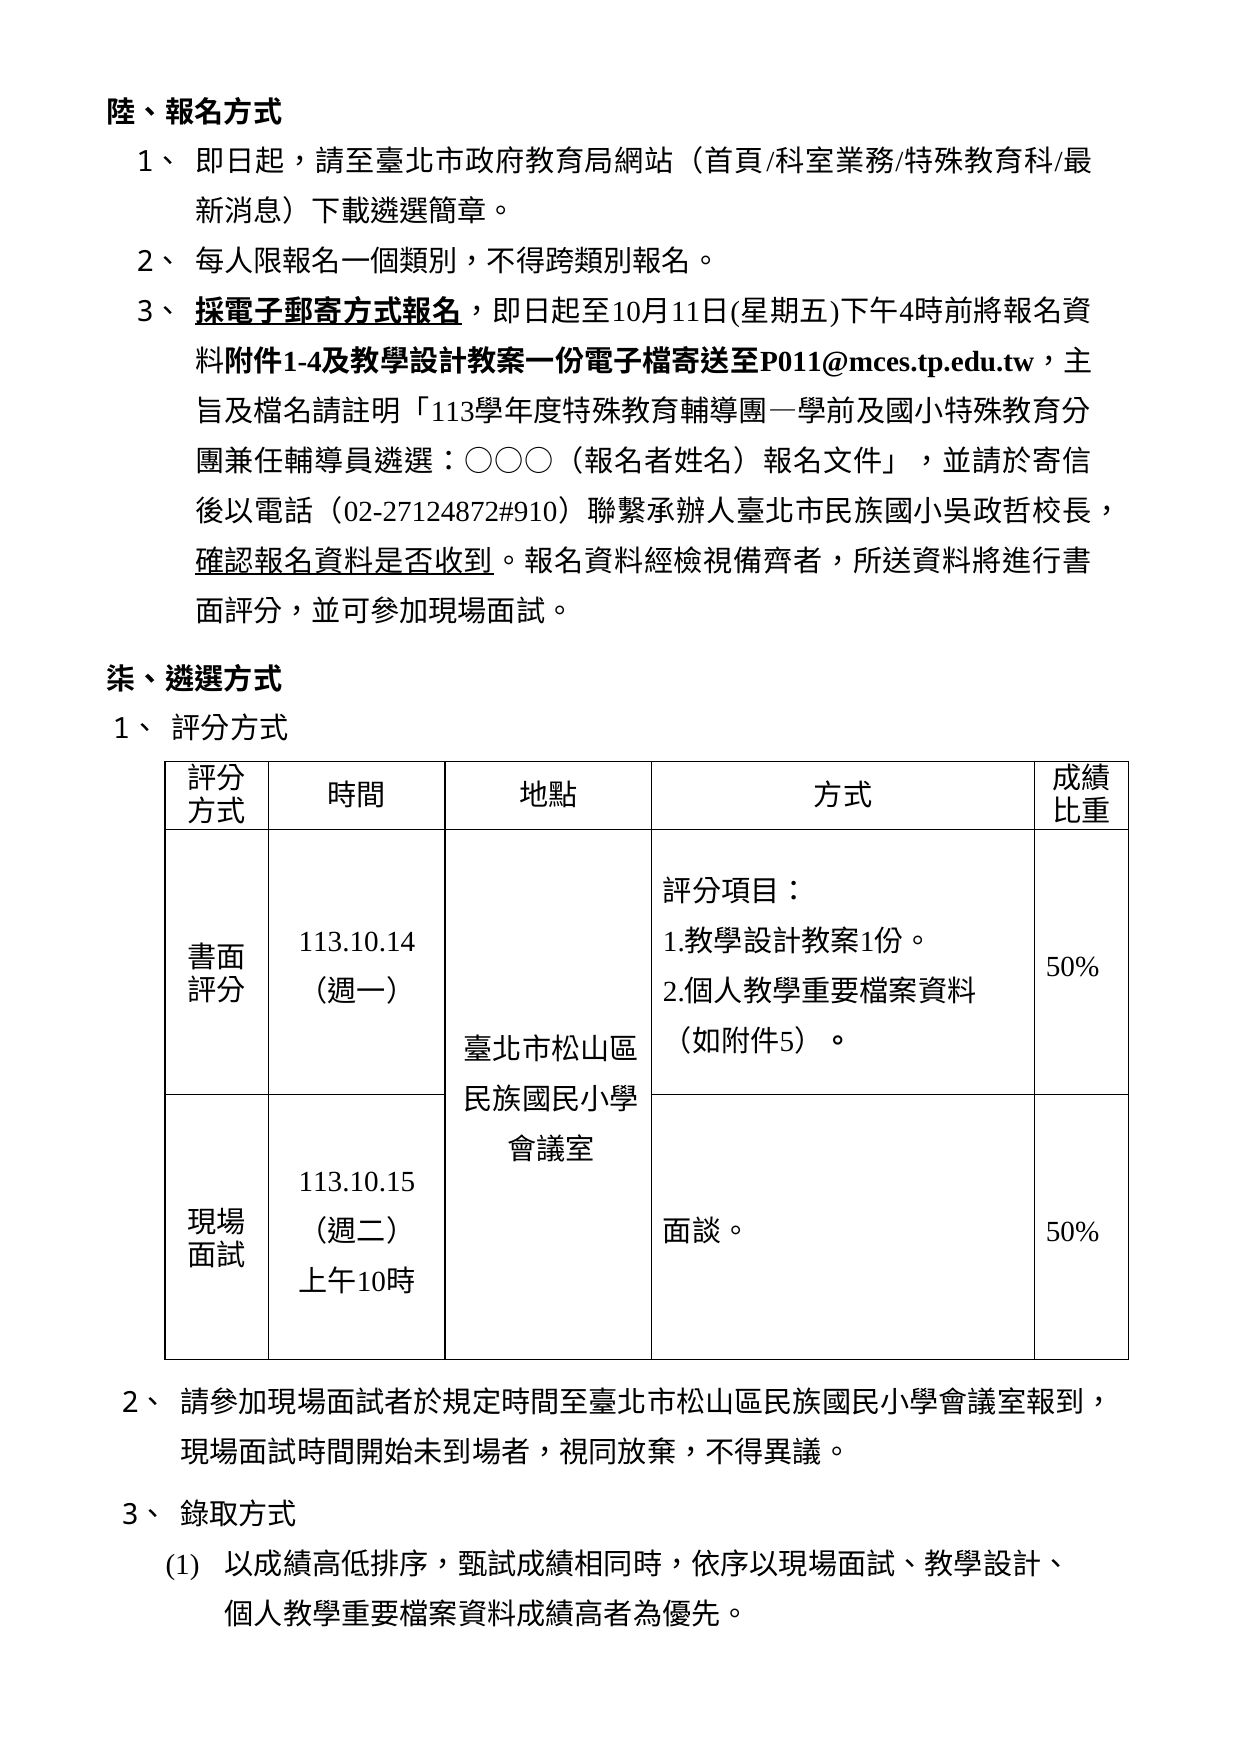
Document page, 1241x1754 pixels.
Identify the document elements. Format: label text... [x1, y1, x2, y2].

table_header 方式 [652, 762, 1034, 828]
list 採電子郵寄方式報名，即日起至10月11日(星期五)下午4時前將報名資料附件1-4及教學設計教案一份電子檔寄送至P011@mces.tp.edu.tw，主旨及檔名請註明「113學年度特殊教育輔導團—學前及國小特殊教育分團兼任輔導員遴選：○○○（報名者姓名）報名文件」，並請於寄信後以電話（02-27124872#910）聯繫承辦人臺北市民族國小吳政哲校長，確認報名資料是否收到。報名資料經檢視備齊者，所送資料將進行書面評分，並可參加現場面試。 [136, 281, 1093, 631]
list 請參加現場面試者於規定時間至臺北市松山區民族國民小學會議室報到，現場面試時間開始未到場者，視同放棄，不得異議。 [121, 1372, 1093, 1472]
table_header 地點 [446, 762, 651, 828]
list 即日起，請至臺北市政府教育局網站（首頁/科室業務/特殊教育科/最新消息）下載遴選簡章。 [136, 131, 1093, 231]
list 每人限報名一個類別，不得跨類別報名。 [136, 231, 1093, 281]
list 錄取方式 [121, 1485, 1093, 1535]
table_header 時間 [269, 762, 444, 828]
table_cell 現場面試 [166, 1095, 268, 1359]
table_cell 50% [1035, 1095, 1128, 1359]
table_cell 評分項目： 1.教學設計教案1份。 2.個人教學重要檔案資料（如附件5）。 [652, 830, 1034, 1093]
table_header 評分方式 [166, 762, 268, 828]
table_cell 書面評分 [166, 830, 268, 1093]
list 以成績高低排序，甄試成績相同時，依序以現場面試、教學設計、個人教學重要檔案資料成績高者為優先。 [165, 1535, 1093, 1635]
table_cell 50% [1035, 830, 1128, 1093]
table_header 成績比重 [1035, 762, 1128, 828]
table_cell 113.10.15 （週二） 上午10時 [269, 1095, 444, 1359]
table_cell 面談。 [652, 1095, 1034, 1359]
list 遴選方式 [106, 656, 1093, 698]
list 評分方式 [112, 698, 1093, 748]
table_cell 113.10.14 （週一） [269, 830, 444, 1093]
list 報名方式 [106, 89, 1093, 131]
table_cell 臺北市松山區民族國民小學會議室 [446, 830, 651, 1359]
